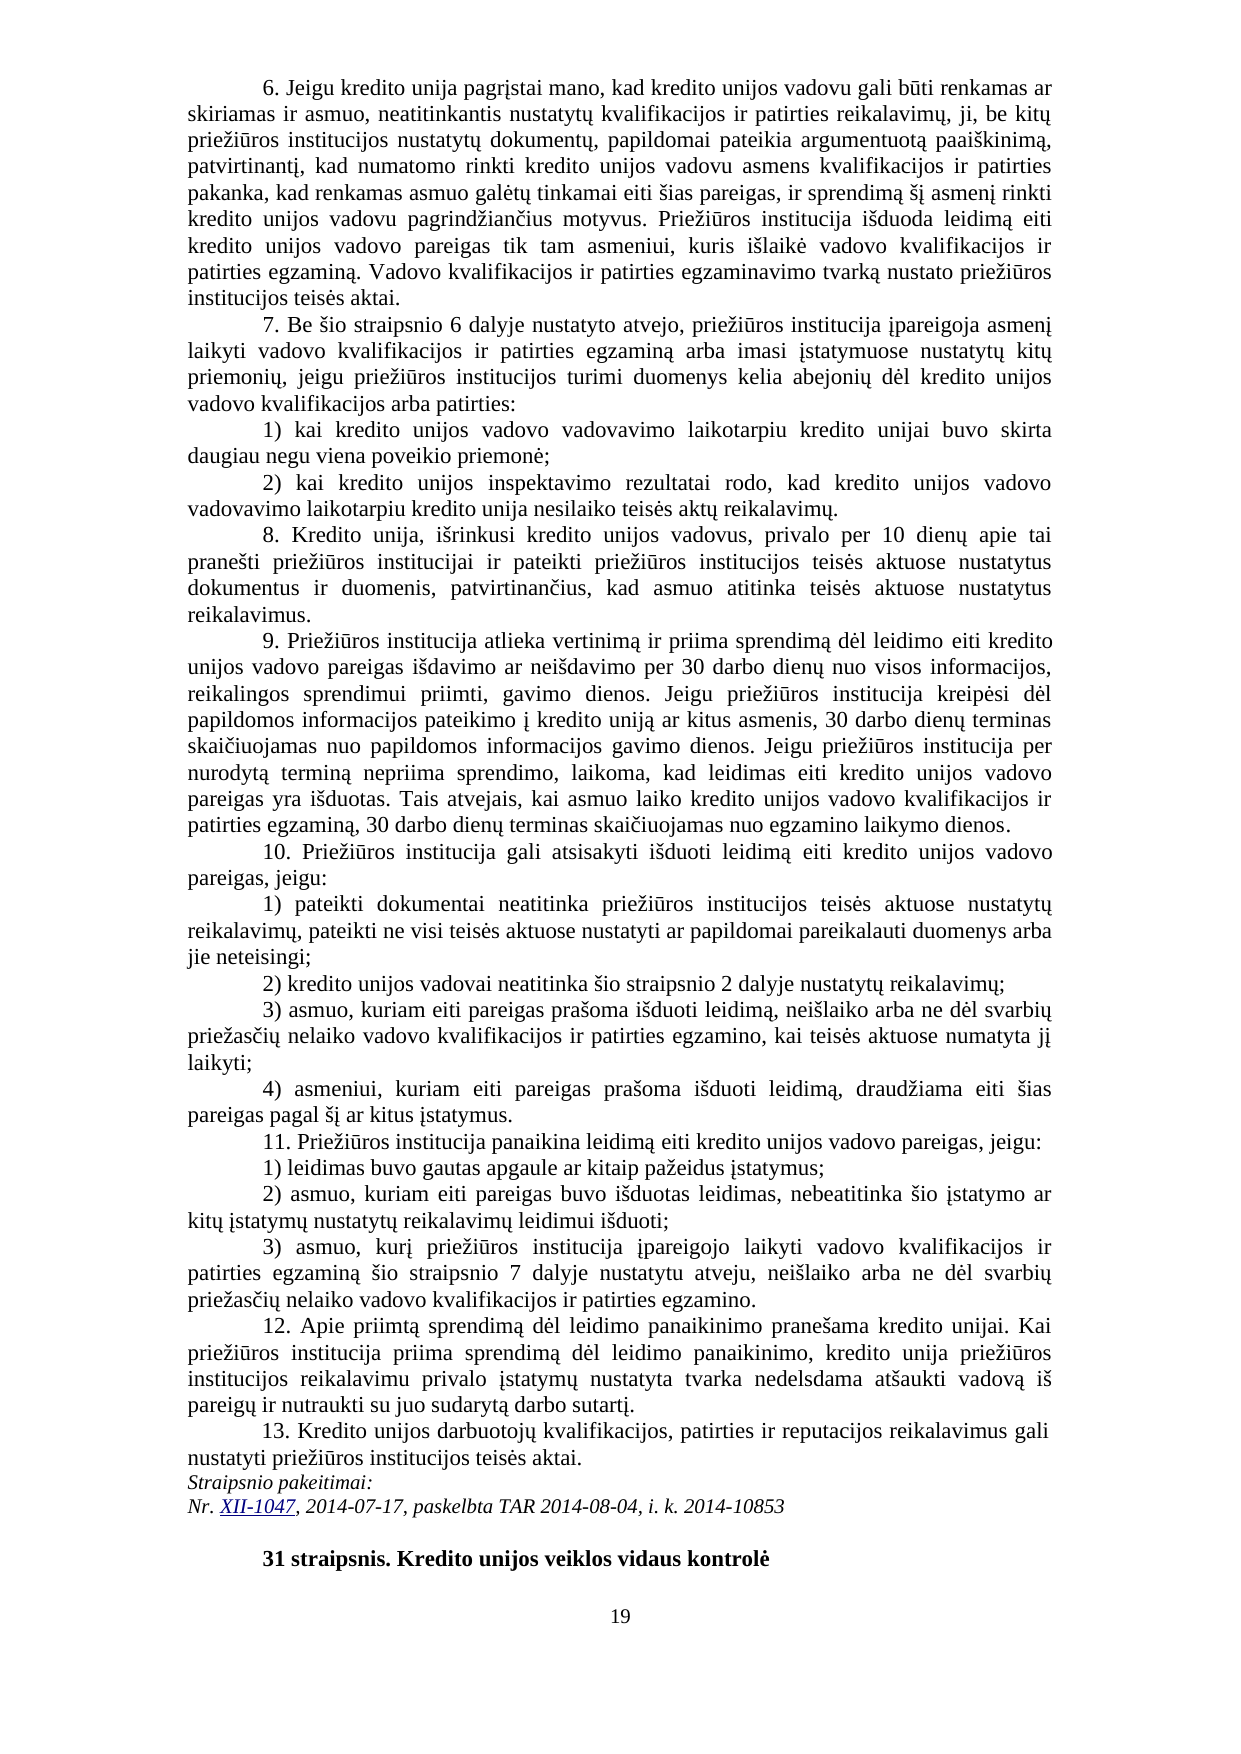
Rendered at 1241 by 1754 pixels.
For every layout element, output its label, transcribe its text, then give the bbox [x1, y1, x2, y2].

text 12. Apie priimtą sprendimą dėl leidimo panaikinimo pranešama kredito unijai. Kai priežiūros institucija priima sprendimą dėl leidimo panaikinimo, kredito unija priežiūros institucijos reikalavimu privalo įstatymų nustatyta tvarka nedelsdama atšaukti vadovą iš pareigų ir nutraukti su juo sudarytą darbo sutartį. [187, 1312, 1053, 1418]
text 13. Kredito unijos darbuotojų kvalifikacijos, patirties ir reputacijos reikalavimus gali nustatyti priežiūros institucijos teisės aktai. [187, 1418, 1050, 1470]
text 7. Be šio straipsnio 6 dalyje nustatyto atvejo, priežiūros institucija įpareigoja asmenį laikyti vadovo kvalifikacijos ir patirties egzaminą arba imasi įstatymuose nustatytų kitų priemonių, jeigu priežiūros institucijos turimi duomenys kelia abejonių dėl kredito unijos vadovo kvalifikacijos arba patirties: [187, 311, 1053, 416]
text 10. Priežiūros institucija gali atsisakyti išduoti leidimą eiti kredito unijos vadovo pareigas, jeigu: [187, 838, 1053, 891]
text 1) kai kredito unijos vadovo vadovavimo laikotarpiu kredito unijai buvo skirta daugiau negu viena poveikio priemonė; [187, 416, 1053, 469]
text 11. Priežiūros institucija panaikina leidimą eiti kredito unijos vadovo pareigas, jeigu: [187, 1128, 1053, 1154]
text 2) kai kredito unijos inspektavimo rezultatai rodo, kad kredito unijos vadovo vadovavimo laikotarpiu kredito unija nesilaiko teisės aktų reikalavimų. [187, 469, 1053, 522]
text 3) asmuo, kurį priežiūros institucija įpareigojo laikyti vadovo kvalifikacijos ir patirties egzaminą šio straipsnio 7 dalyje nustatytu atveju, neišlaiko arba ne dėl svarbių priežasčių nelaiko vadovo kvalifikacijos ir patirties egzamino. [187, 1233, 1053, 1312]
text 4) asmeniui, kuriam eiti pareigas prašoma išduoti leidimą, draudžiama eiti šias pareigas pagal šį ar kitus įstatymus. [187, 1075, 1053, 1128]
text Straipsnio pakeitimai: [187, 1470, 1050, 1494]
text 3) asmuo, kuriam eiti pareigas prašoma išduoti leidimą, neišlaiko arba ne dėl svarbių priežasčių nelaiko vadovo kvalifikacijos ir patirties egzamino, kai teisės aktuose numatyta jį laikyti; [187, 996, 1053, 1075]
text 1) pateikti dokumentai neatitinka priežiūros institucijos teisės aktuose nustatytų reikalavimų, pateikti ne visi teisės aktuose nustatyti ar papildomai pareikalauti duomenys arba jie neteisingi; [187, 891, 1053, 969]
text 2) kredito unijos vadovai neatitinka šio straipsnio 2 dalyje nustatytų reikalavimų; [187, 969, 1053, 996]
text 31 straipsnis. Kredito unijos veiklos vidaus kontrolė [187, 1545, 1050, 1571]
text 6. Jeigu kredito unija pagrįstai mano, kad kredito unijos vadovu gali būti renkamas ar skiriamas ir asmuo, neatitinkantis nustatytų kvalifikacijos ir patirties reikalavimų, ji, be kitų priežiūros institucijos nustatytų dokumentų, papildomai pateikia argumentuotą paaiškinimą, patvirtinantį, kad numatomo rinkti kredito unijos vadovu asmens kvalifikacijos ir patirties pakanka, kad renkamas asmuo galėtų tinkamai eiti šias pareigas, ir sprendimą šį asmenį rinkti kredito unijos vadovu pagrindžiančius motyvus. Priežiūros institucija išduoda leidimą eiti kredito unijos vadovo pareigas tik tam asmeniui, kuris išlaikė vadovo kvalifikacijos ir patirties egzaminą. Vadovo kvalifikacijos ir patirties egzaminavimo tvarką nustato priežiūros institucijos teisės aktai. [187, 73, 1053, 311]
text 2) asmuo, kuriam eiti pareigas buvo išduotas leidimas, nebeatitinka šio įstatymo ar kitų įstatymų nustatytų reikalavimų leidimui išduoti; [187, 1180, 1053, 1233]
text Nr. XII-1047, 2014-07-17, paskelbta TAR 2014-08-04, i. k. 2014-10853 [187, 1494, 1050, 1518]
text 1) leidimas buvo gautas apgaule ar kitaip pažeidus įstatymus; [187, 1154, 1053, 1180]
text 8. Kredito unija, išrinkusi kredito unijos vadovus, privalo per 10 dienų apie tai pranešti priežiūros institucijai ir pateikti priežiūros institucijos teisės aktuose nustatytus dokumentus ir duomenis, patvirtinančius, kad asmuo atitinka teisės aktuose nustatytus reikalavimus. [187, 522, 1053, 627]
text 9. Priežiūros institucija atlieka vertinimą ir priima sprendimą dėl leidimo eiti kredito unijos vadovo pareigas išdavimo ar neišdavimo per 30 darbo dienų nuo visos informacijos, reikalingos sprendimui priimti, gavimo dienos. Jeigu priežiūros institucija kreipėsi dėl papildomos informacijos pateikimo į kredito uniją ar kitus asmenis, 30 darbo dienų terminas skaičiuojamas nuo papildomos informacijos gavimo dienos. Jeigu priežiūros institucija per nurodytą terminą nepriima sprendimo, laikoma, kad leidimas eiti kredito unijos vadovo pareigas yra išduotas. Tais atvejais, kai asmuo laiko kredito unijos vadovo kvalifikacijos ir patirties egzaminą, 30 darbo dienų terminas skaičiuojamas nuo egzamino laikymo dienos. [187, 627, 1053, 838]
